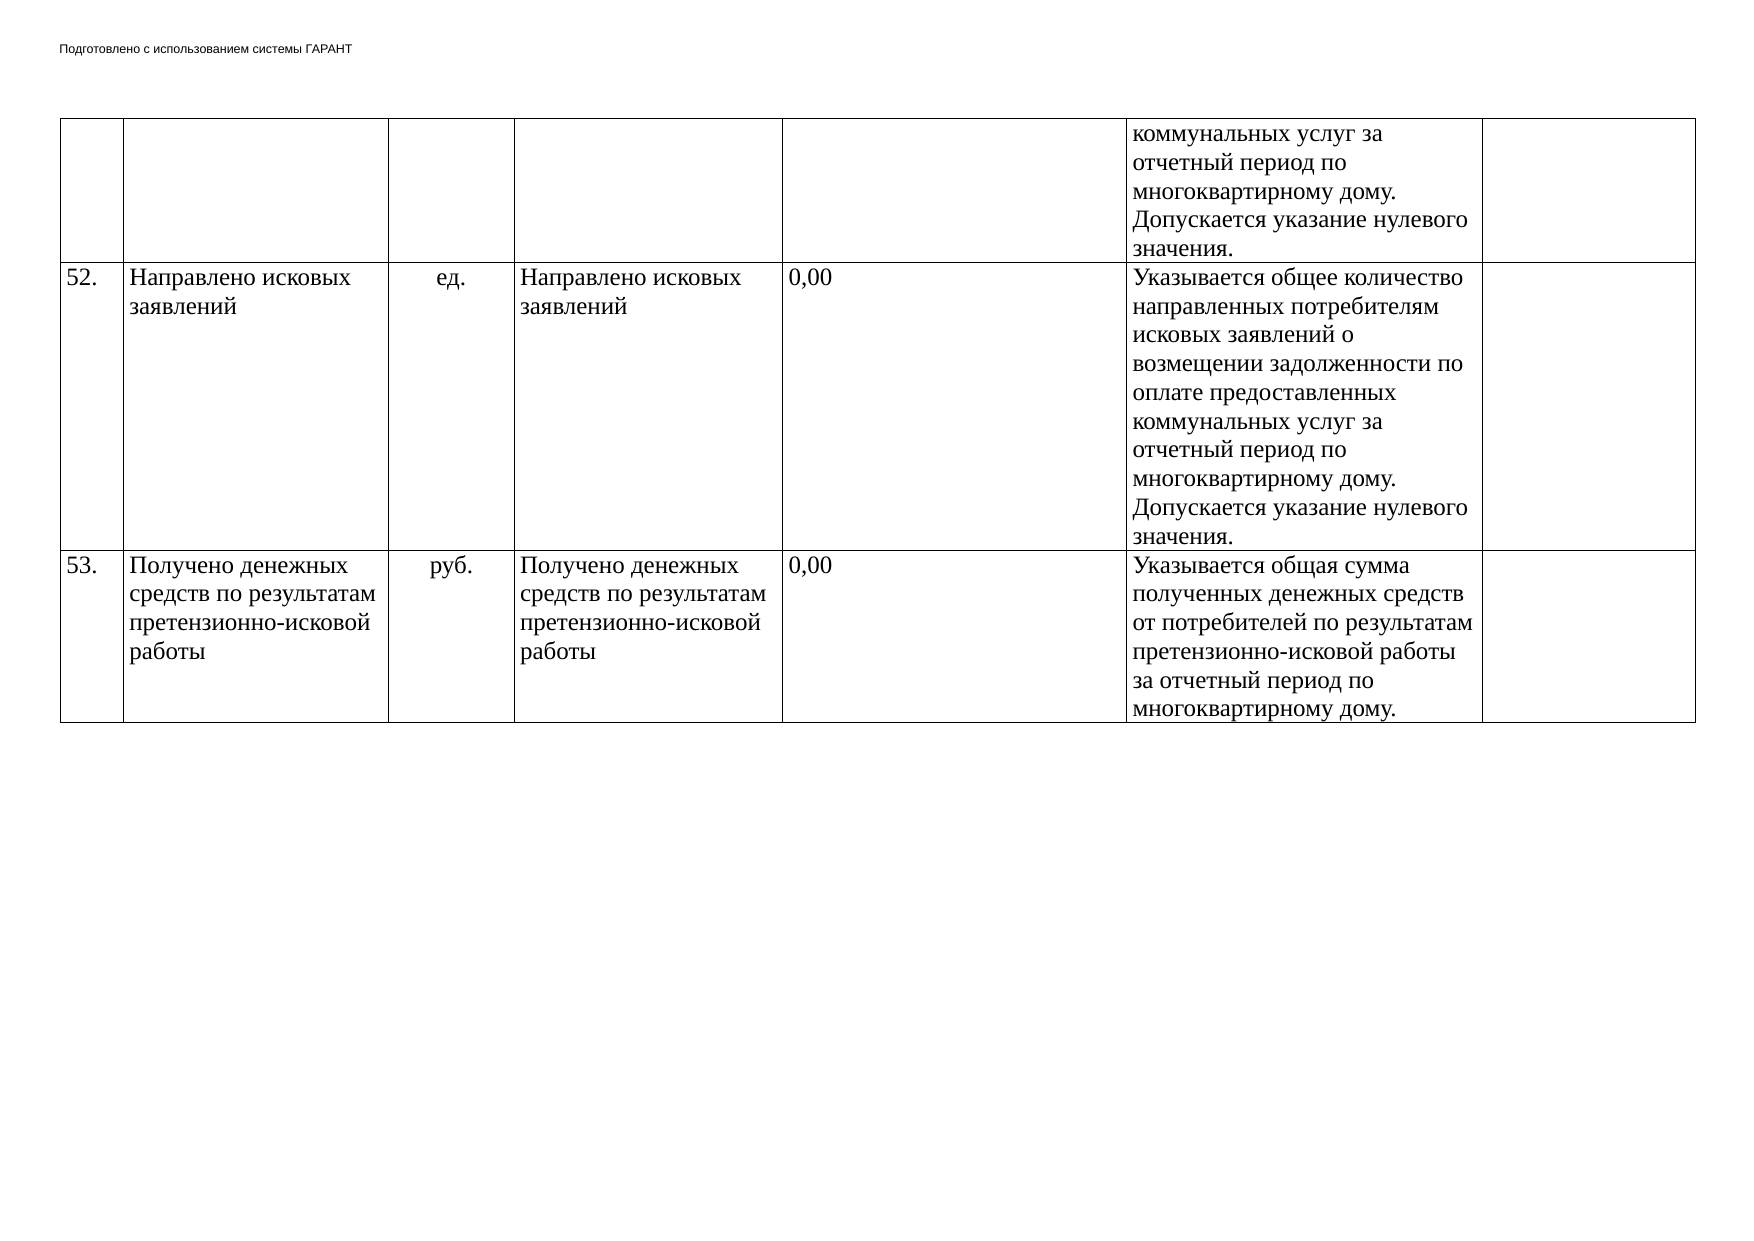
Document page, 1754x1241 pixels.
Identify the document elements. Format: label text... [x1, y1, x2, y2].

table_cell Указывается общая сумма полученных денежных средств от потребителей по результатам претензионно-исковой работы за отчетный период по многоквартирному дому. [1127, 551, 1482, 722]
table_cell Получено денежных средств по результатам претензионно-исковой работы [515, 551, 782, 722]
table_cell [389, 119, 514, 262]
table_cell [1483, 263, 1695, 549]
table_cell [515, 119, 782, 262]
table_cell [1483, 551, 1695, 722]
table_cell Получено денежных средств по результатам претензионно-исковой работы [124, 551, 388, 722]
table_cell руб. [389, 551, 514, 722]
table_cell Направлено исковых заявлений [515, 263, 782, 549]
table_cell коммунальных услуг за отчетный период по многоквартирному дому. Допускается указание нулевого значения. [1127, 119, 1482, 262]
table_cell Направлено исковых заявлений [124, 263, 388, 549]
table_cell Указывается общее количество направленных потребителям исковых заявлений о возмещении задолженности по оплате предоставленных коммунальных услуг за отчетный период по многоквартирному дому. Допускается указание нулевого значения. [1127, 263, 1482, 549]
table_cell ед. [389, 263, 514, 549]
table_cell [1483, 119, 1695, 262]
table_cell 0,00 [783, 551, 1126, 722]
table_cell 52. [61, 263, 123, 549]
table_cell 53. [61, 551, 123, 722]
table_cell [124, 119, 388, 262]
table_cell [783, 119, 1126, 262]
table_cell [61, 119, 123, 262]
table_cell 0,00 [783, 263, 1126, 549]
